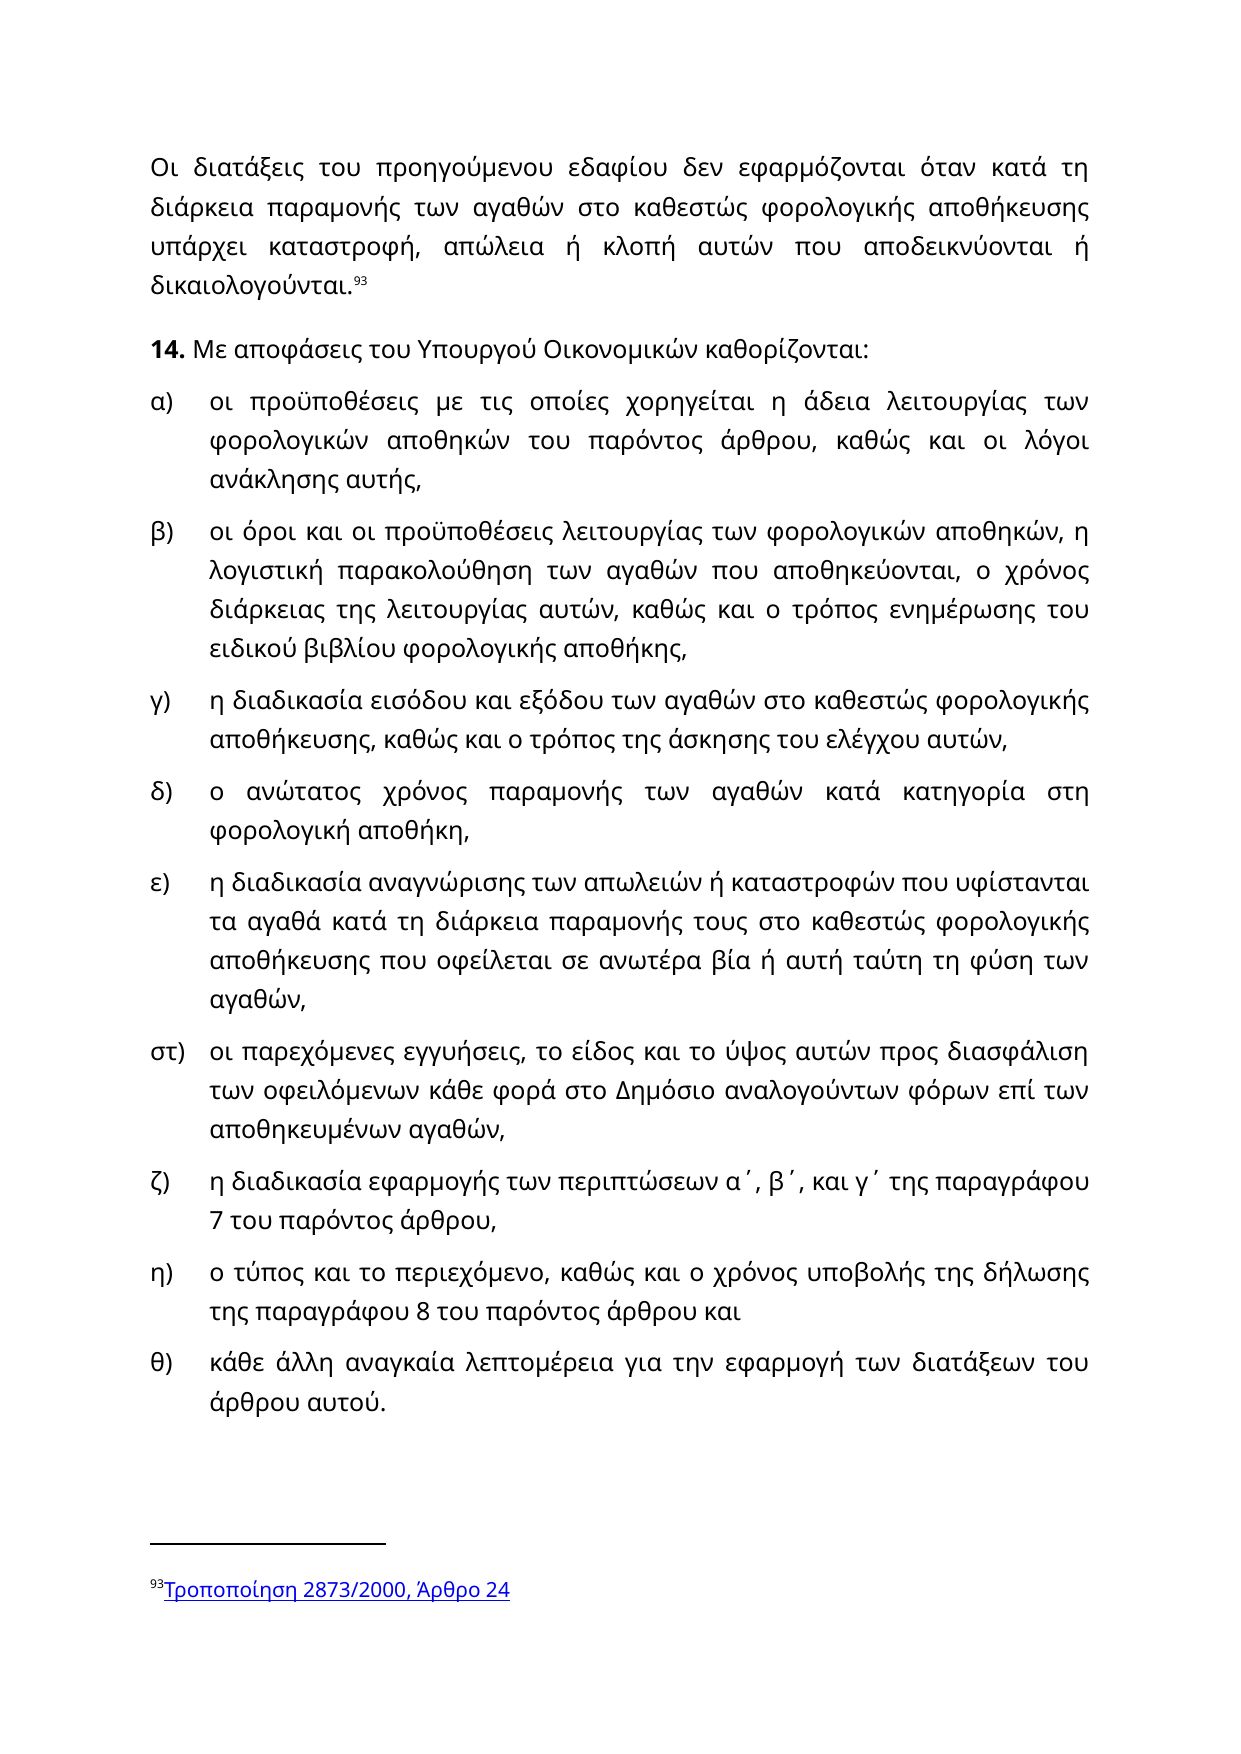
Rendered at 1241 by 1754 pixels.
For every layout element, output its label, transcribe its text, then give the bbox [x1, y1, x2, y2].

list δ) ο ανώτατος χρόνος παραμονής των αγαθών κατά κατηγορία στη φορολογική αποθήκη, [150, 773, 1090, 847]
text Οι διατάξεις του προηγούμενου εδαφίου δεν εφαρμόζονται όταν κατά τη διάρκεια παραμονής των αγαθών στο καθεστώς φορολογικής αποθήκευσης υπάρχει καταστροφή, απώλεια ή κλοπή αυτών που αποδεικνύονται ή δικαιολογούνται. [150, 150, 1090, 302]
list ζ) η διαδικασία εφαρμογής των περιπτώσεων α΄, β΄, και γ΄ της παραγράφου 7 του παρόντος άρθρου, [150, 1163, 1090, 1237]
list η) ο τύπος και το περιεχόμενο, καθώς και ο χρόνος υποβολής της δήλωσης της παραγράφου 8 του παρόντος άρθρου και [150, 1254, 1090, 1327]
text Τροποποίηση 2873/2000, Άρθρο 24 [150, 1576, 1090, 1604]
list γ) η διαδικασία εισόδου και εξόδου των αγαθών στο καθεστώς φορολογικής αποθήκευσης, καθώς και ο τρόπος της άσκησης του ελέγχου αυτών, [150, 682, 1090, 756]
list στ) οι παρεχόμενες εγγυήσεις, το είδος και το ύψος αυτών προς διασφάλιση των οφειλόμενων κάθε φορά στο Δημόσιο αναλογούντων φόρων επί των αποθηκευμένων αγαθών, [150, 1033, 1090, 1146]
list α) οι προϋποθέσεις με τις οποίες χορηγείται η άδεια λειτουργίας των φορολογικών αποθηκών του παρόντος άρθρου, καθώς και οι λόγοι ανάκλησης αυτής, [150, 383, 1090, 496]
list θ) κάθε άλλη αναγκαία λεπτομέρεια για την εφαρμογή των διατάξεων του άρθρου αυτού. [150, 1345, 1090, 1418]
list ε) η διαδικασία αναγνώρισης των απωλειών ή καταστροφών που υφίστανται τα αγαθά κατά τη διάρκεια παραμονής τους στο καθεστώς φορολογικής αποθήκευσης που οφείλεται σε ανωτέρα βία ή αυτή ταύτη τη φύση των αγαθών, [150, 864, 1090, 1016]
list β) οι όροι και οι προϋποθέσεις λειτουργίας των φορολογικών αποθηκών, η λογιστική παρακολούθηση των αγαθών που αποθηκεύονται, ο χρόνος διάρκειας της λειτουργίας αυτών, καθώς και ο τρόπος ενημέρωσης του ειδικού βιβλίου φορολογικής αποθήκης, [150, 513, 1090, 665]
text 14. Με αποφάσεις του Υπουργού Οικονομικών καθορίζονται: [150, 332, 1090, 366]
